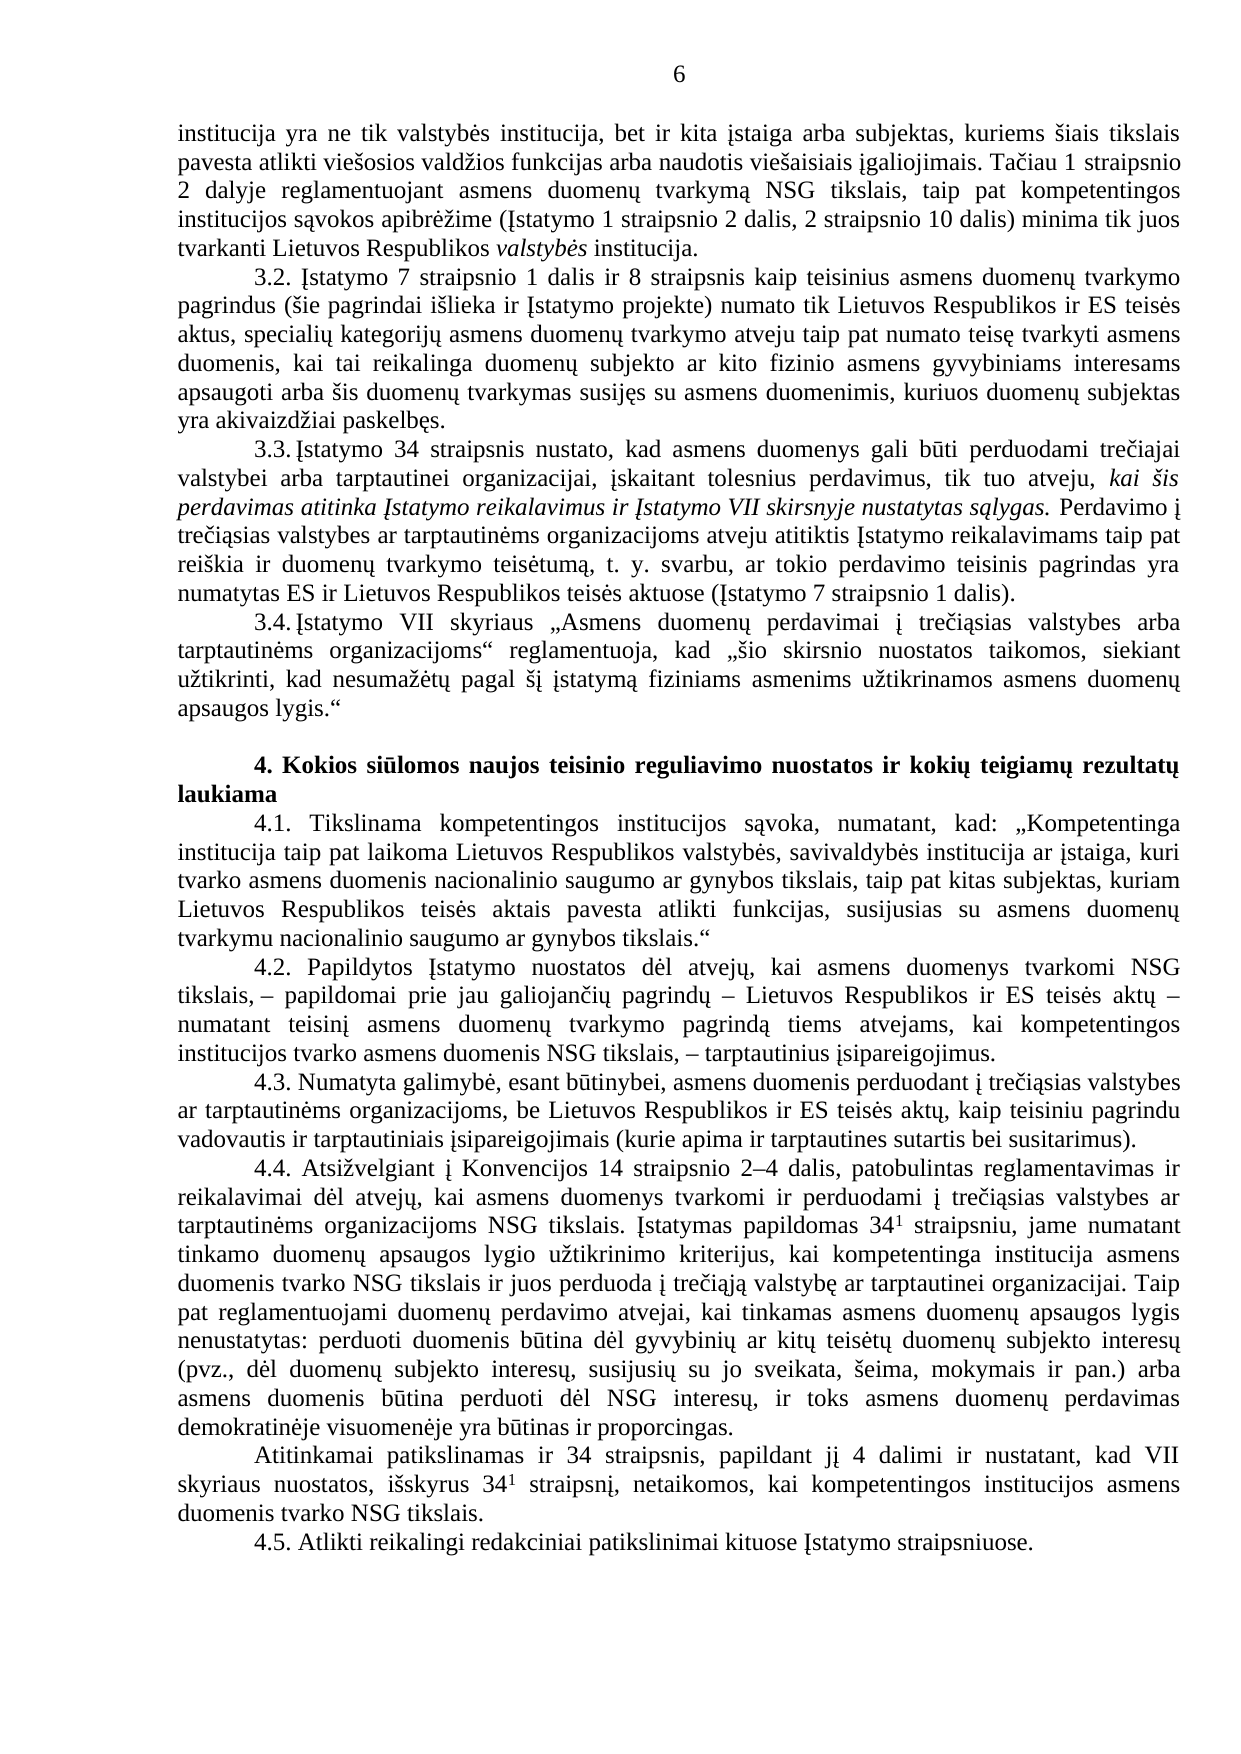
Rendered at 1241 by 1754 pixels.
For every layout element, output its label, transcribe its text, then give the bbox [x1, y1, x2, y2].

text 4. Kokios siūlomos naujos teisinio reguliavimo nuostatos ir kokių teigiamų rezultatų laukiama [177, 751, 1181, 808]
text 4.2. Papildytos Įstatymo nuostatos dėl atvejų, kai asmens duomenys tvarkomi NSG tikslais, – papildomai prie jau galiojančių pagrindų – Lietuvos Respublikos ir ES teisės aktų – numatant teisinį asmens duomenų tvarkymo pagrindą tiems atvejams, kai kompetentingos institucijos tvarko asmens duomenis NSG tikslais, – tarptautinius įsipareigojimus. [177, 952, 1181, 1067]
text 3.3. Įstatymo 34 straipsnis nustato, kad asmens duomenys gali būti perduodami trečiajai valstybei arba tarptautinei organizacijai, įskaitant tolesnius perdavimus, tik tuo atveju, kai šis perdavimas atitinka Įstatymo reikalavimus ir Įstatymo VII skirsnyje nustatytas sąlygas. Perdavimo į trečiąsias valstybes ar tarptautinėms organizacijoms atveju atitiktis Įstatymo reikalavimams taip pat reiškia ir duomenų tvarkymo teisėtumą, t. y. svarbu, ar tokio perdavimo teisinis pagrindas yra numatytas ES ir Lietuvos Respublikos teisės aktuose (Įstatymo 7 straipsnio 1 dalis). [177, 434, 1181, 607]
text Atitinkamai patikslinamas ir 34 straipsnis, papildant jį 4 dalimi ir nustatant, kad VII skyriaus nuostatos, išskyrus 341 straipsnį, netaikomos, kai kompetentingos institucijos asmens duomenis tvarko NSG tikslais. [177, 1441, 1181, 1527]
text 4.1. Tikslinama kompetentingos institucijos sąvoka, numatant, kad: „Kompetentinga institucija taip pat laikoma Lietuvos Respublikos valstybės, savivaldybės institucija ar įstaiga, kuri tvarko asmens duomenis nacionalinio saugumo ar gynybos tikslais, taip pat kitas subjektas, kuriam Lietuvos Respublikos teisės aktais pavesta atlikti funkcijas, susijusias su asmens duomenų tvarkymu nacionalinio saugumo ar gynybos tikslais.“ [177, 808, 1181, 952]
text 3.2. Įstatymo 7 straipsnio 1 dalis ir 8 straipsnis kaip teisinius asmens duomenų tvarkymo pagrindus (šie pagrindai išlieka ir Įstatymo projekte) numato tik Lietuvos Respublikos ir ES teisės aktus, specialių kategorijų asmens duomenų tvarkymo atveju taip pat numato teisę tvarkyti asmens duomenis, kai tai reikalinga duomenų subjekto ar kito fizinio asmens gyvybiniams interesams apsaugoti arba šis duomenų tvarkymas susijęs su asmens duomenimis, kuriuos duomenų subjektas yra akivaizdžiai paskelbęs. [177, 262, 1181, 434]
text 4.4. Atsižvelgiant į Konvencijos 14 straipsnio 2–4 dalis, patobulintas reglamentavimas ir reikalavimai dėl atvejų, kai asmens duomenys tvarkomi ir perduodami į trečiąsias valstybes ar tarptautinėms organizacijoms NSG tikslais. Įstatymas papildomas 341 straipsniu, jame numatant tinkamo duomenų apsaugos lygio užtikrinimo kriterijus, kai kompetentinga institucija asmens duomenis tvarko NSG tikslais ir juos perduoda į trečiąją valstybę ar tarptautinei organizacijai. Taip pat reglamentuojami duomenų perdavimo atvejai, kai tinkamas asmens duomenų apsaugos lygis nenustatytas: perduoti duomenis būtina dėl gyvybinių ar kitų teisėtų duomenų subjekto interesų (pvz., dėl duomenų subjekto interesų, susijusių su jo sveikata, šeima, mokymais ir pan.) arba asmens duomenis būtina perduoti dėl NSG interesų, ir toks asmens duomenų perdavimas demokratinėje visuomenėje yra būtinas ir proporcingas. [177, 1153, 1181, 1441]
text 4.5. Atlikti reikalingi redakciniai patikslinimai kituose Įstatymo straipsniuose. [177, 1527, 1181, 1556]
text 3.4. Įstatymo VII skyriaus „Asmens duomenų perdavimai į trečiąsias valstybes arba tarptautinėms organizacijoms“ reglamentuoja, kad „šio skirsnio nuostatos taikomos, siekiant užtikrinti, kad nesumažėtų pagal šį įstatymą fiziniams asmenims užtikrinamos asmens duomenų apsaugos lygis.“ [177, 607, 1181, 722]
text institucija yra ne tik valstybės institucija, bet ir kita įstaiga arba subjektas, kuriems šiais tikslais pavesta atlikti viešosios valdžios funkcijas arba naudotis viešaisiais įgaliojimais. Tačiau 1 straipsnio 2 dalyje reglamentuojant asmens duomenų tvarkymą NSG tikslais, taip pat kompetentingos institucijos sąvokos apibrėžime (Įstatymo 1 straipsnio 2 dalis, 2 straipsnio 10 dalis) minima tik juos tvarkanti Lietuvos Respublikos valstybės institucija. [177, 118, 1181, 262]
text 4.3. Numatyta galimybė, esant būtinybei, asmens duomenis perduodant į trečiąsias valstybes ar tarptautinėms organizacijoms, be Lietuvos Respublikos ir ES teisės aktų, kaip teisiniu pagrindu vadovautis ir tarptautiniais įsipareigojimais (kurie apima ir tarptautines sutartis bei susitarimus). [177, 1067, 1181, 1153]
